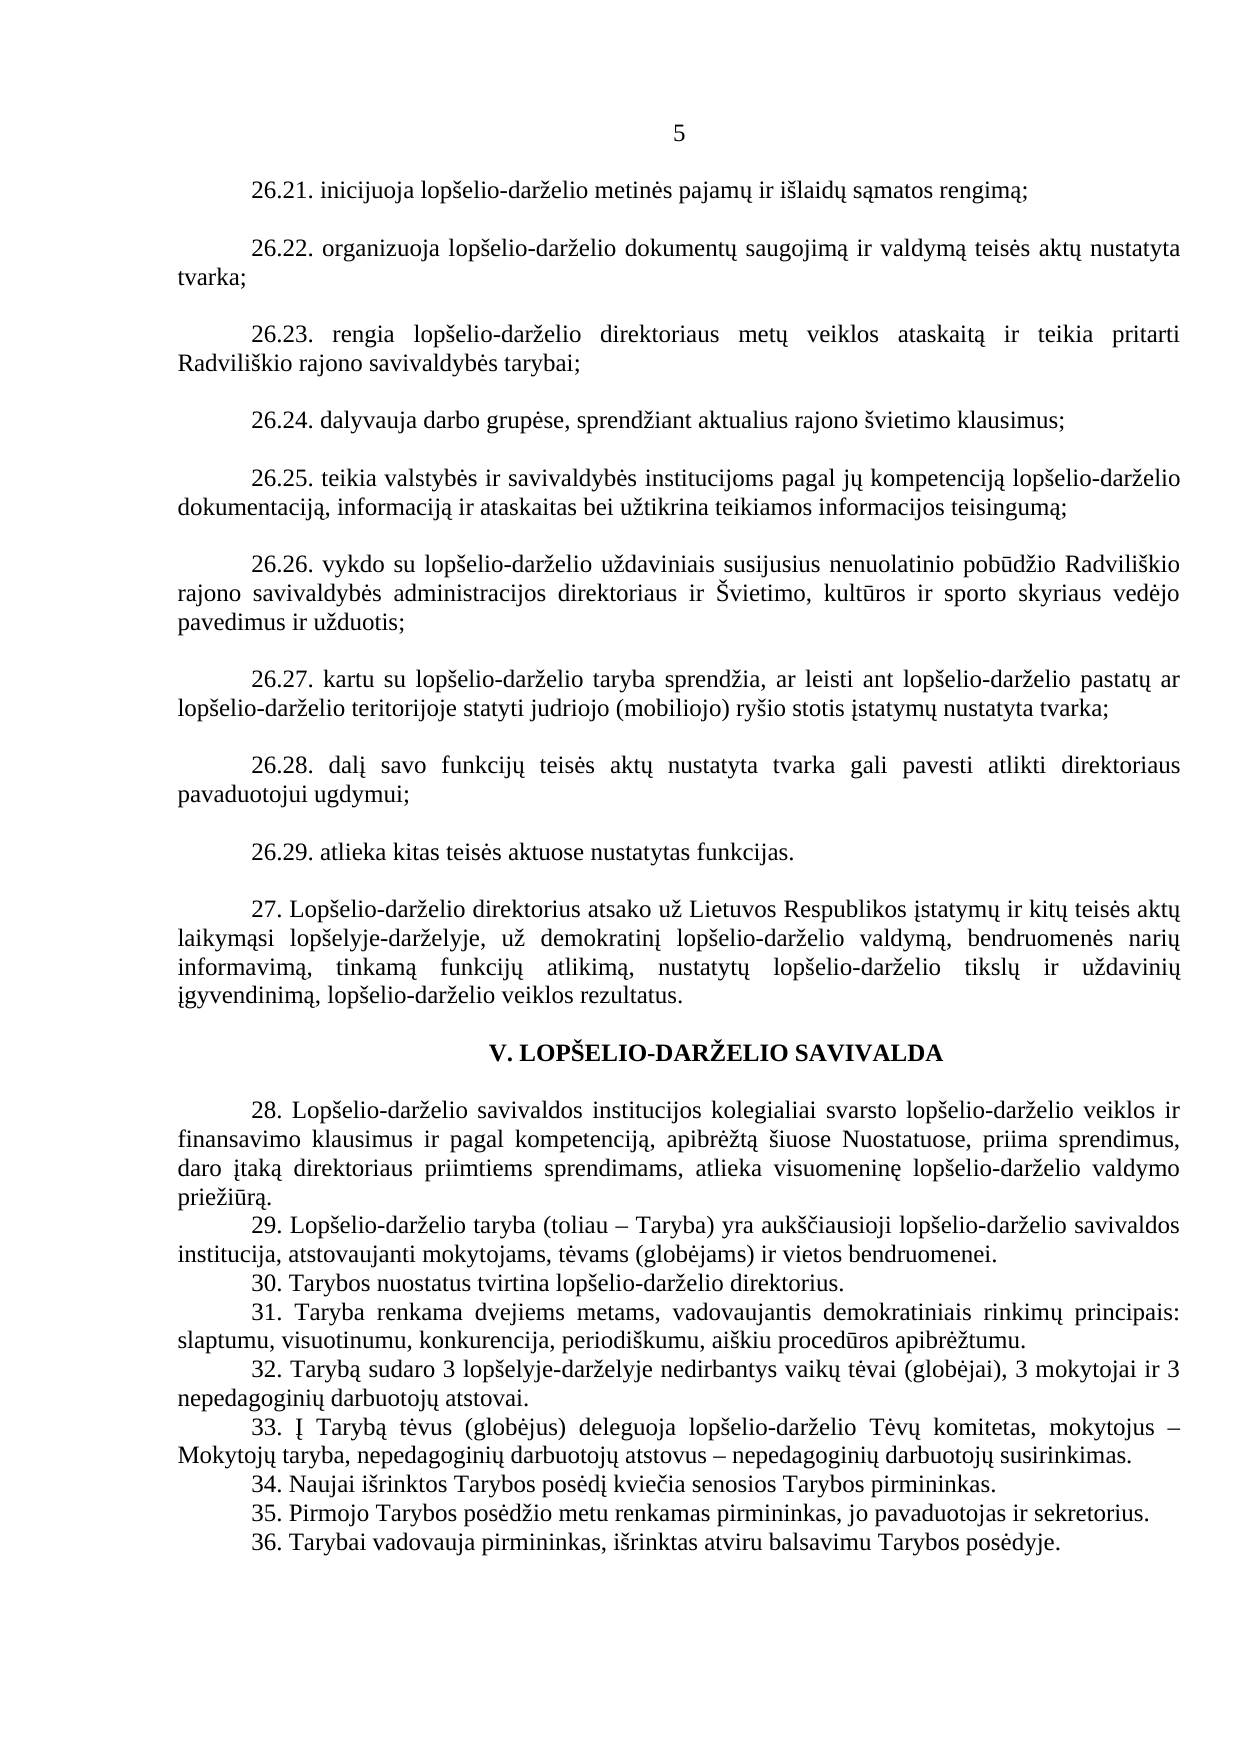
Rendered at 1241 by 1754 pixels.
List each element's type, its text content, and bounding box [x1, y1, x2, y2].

text 29. Lopšelio-darželio taryba (toliau – Taryba) yra aukščiausioji lopšelio-darželio savivaldos institucija, atstovaujanti mokytojams, tėvams (globėjams) ir vietos bendruomenei. [177, 1211, 1181, 1268]
text V. LOPŠELIO-DARŽELIO SAVIVALDA [177, 1038, 1181, 1067]
text 33. Į Tarybą tėvus (globėjus) deleguoja lopšelio-darželio Tėvų komitetas, mokytojus – Mokytojų taryba, nepedagoginių darbuotojų atstovus – nepedagoginių darbuotojų susirinkimas. [177, 1412, 1181, 1469]
text 26.22. organizuoja lopšelio-darželio dokumentų saugojimą ir valdymą teisės aktų nustatyta tvarka; [177, 233, 1181, 291]
text 26.28. dalį savo funkcijų teisės aktų nustatyta tvarka gali pavesti atlikti direktoriaus pavaduotojui ugdymui; [177, 751, 1181, 808]
text 31. Taryba renkama dvejiems metams, vadovaujantis demokratiniais rinkimų principais: slaptumu, visuotinumu, konkurencija, periodiškumu, aiškiu procedūros apibrėžtumu. [177, 1297, 1181, 1354]
text 26.23. rengia lopšelio-darželio direktoriaus metų veiklos ataskaitą ir teikia pritarti Radviliškio rajono savivaldybės tarybai; [177, 319, 1181, 377]
text 26.25. teikia valstybės ir savivaldybės institucijoms pagal jų kompetenciją lopšelio-darželio dokumentaciją, informaciją ir ataskaitas bei užtikrina teikiamos informacijos teisingumą; [177, 463, 1181, 521]
text 34. Naujai išrinktos Tarybos posėdį kviečia senosios Tarybos pirmininkas. [177, 1469, 1181, 1498]
text 30. Tarybos nuostatus tvirtina lopšelio-darželio direktorius. [177, 1268, 1181, 1297]
text 26.29. atlieka kitas teisės aktuose nustatytas funkcijas. [177, 837, 1181, 866]
text 36. Tarybai vadovauja pirmininkas, išrinktas atviru balsavimu Tarybos posėdyje. [177, 1527, 1181, 1556]
text 35. Pirmojo Tarybos posėdžio metu renkamas pirmininkas, jo pavaduotojas ir sekretorius. [177, 1498, 1181, 1527]
text 26.27. kartu su lopšelio-darželio taryba sprendžia, ar leisti ant lopšelio-darželio pastatų ar lopšelio-darželio teritorijoje statyti judriojo (mobiliojo) ryšio stotis įstatymų nustatyta tvarka; [177, 664, 1181, 722]
text 27. Lopšelio-darželio direktorius atsako už Lietuvos Respublikos įstatymų ir kitų teisės aktų laikymąsi lopšelyje-darželyje, už demokratinį lopšelio-darželio valdymą, bendruomenės narių informavimą, tinkamą funkcijų atlikimą, nustatytų lopšelio-darželio tikslų ir uždavinių įgyvendinimą, lopšelio-darželio veiklos rezultatus. [177, 894, 1181, 1009]
text 26.26. vykdo su lopšelio-darželio uždaviniais susijusius nenuolatinio pobūdžio Radviliškio rajono savivaldybės administracijos direktoriaus ir Švietimo, kultūros ir sporto skyriaus vedėjo pavedimus ir užduotis; [177, 549, 1181, 636]
text 26.24. dalyvauja darbo grupėse, sprendžiant aktualius rajono švietimo klausimus; [177, 406, 1181, 434]
text 32. Tarybą sudaro 3 lopšelyje-darželyje nedirbantys vaikų tėvai (globėjai), 3 mokytojai ir 3 nepedagoginių darbuotojų atstovai. [177, 1354, 1181, 1412]
text 26.21. inicijuoja lopšelio-darželio metinės pajamų ir išlaidų sąmatos rengimą; [177, 176, 1181, 204]
text 28. Lopšelio-darželio savivaldos institucijos kolegialiai svarsto lopšelio-darželio veiklos ir finansavimo klausimus ir pagal kompetenciją, apibrėžtą šiuose Nuostatuose, priima sprendimus, daro įtaką direktoriaus priimtiems sprendimams, atlieka visuomeninę lopšelio-darželio valdymo priežiūrą. [177, 1096, 1181, 1211]
